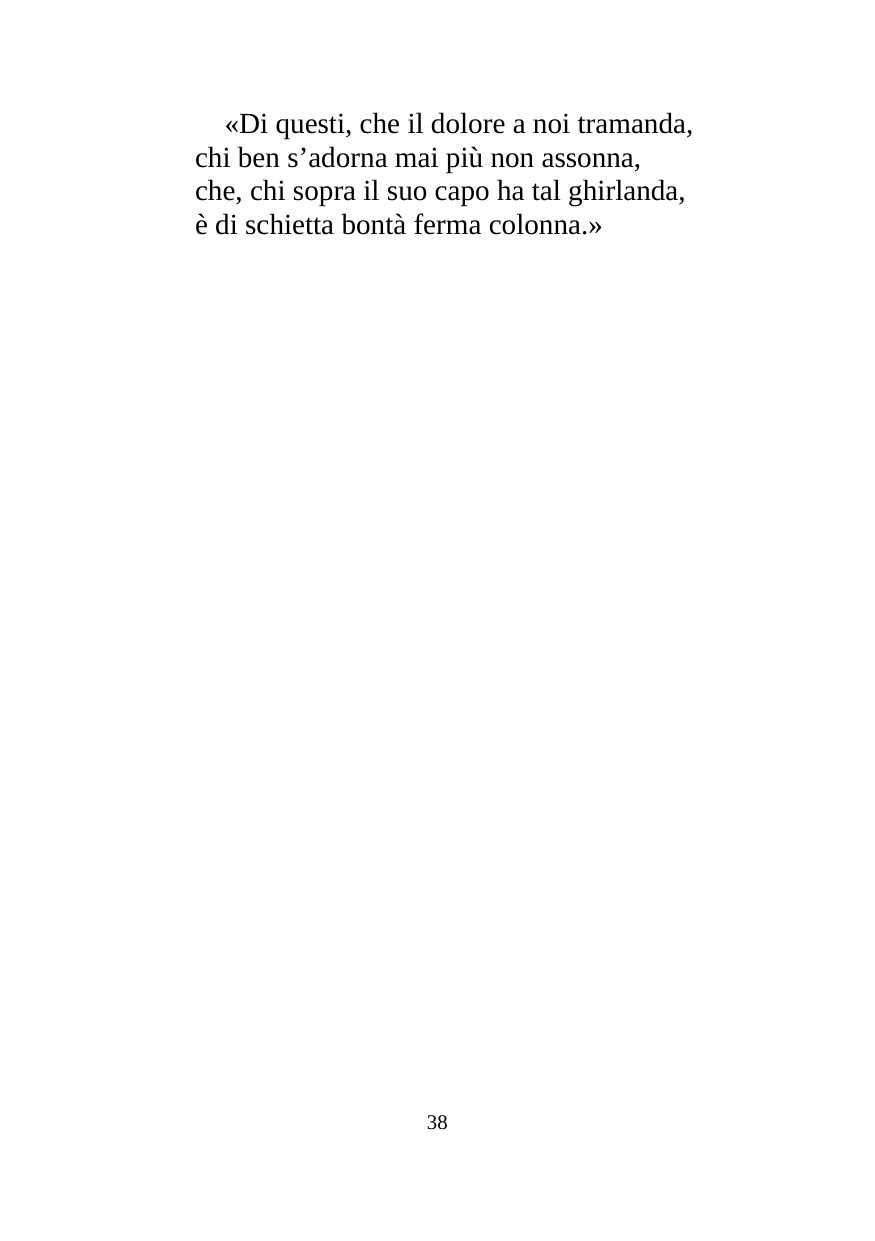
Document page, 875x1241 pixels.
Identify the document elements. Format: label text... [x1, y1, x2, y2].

text «Di questi, che il dolore a noi tramanda, chi ben s’adorna mai più non assonna, che, chi sopra il suo capo ha tal ghirlanda, è di schietta bontà ferma colonna.» [195, 106, 768, 240]
